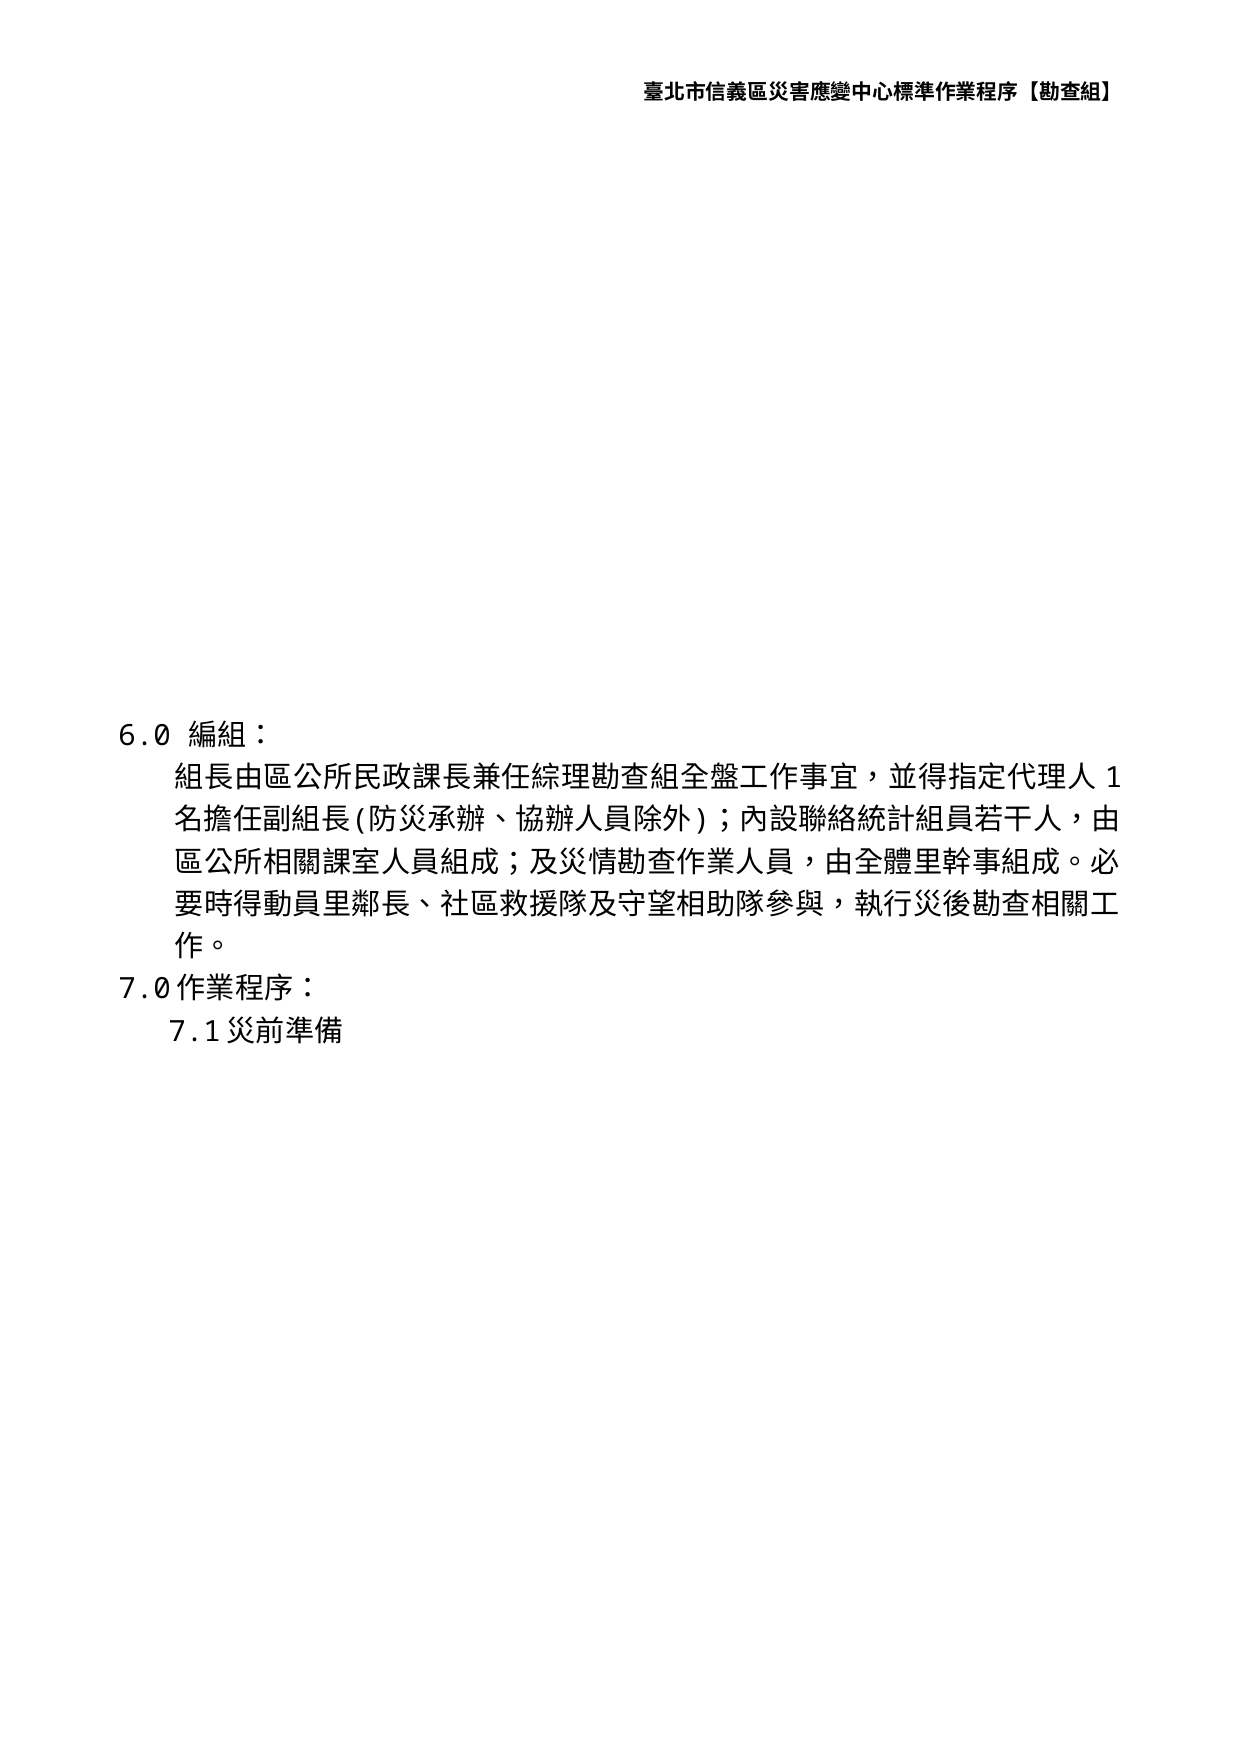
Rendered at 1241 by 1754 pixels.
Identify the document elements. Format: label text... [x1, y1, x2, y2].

text 7.0作業程序： [118, 965, 1122, 1007]
text 組長由區公所民政課長兼任綜理勘查組全盤工作事宜，並得指定代理人1名擔任副組長(防災承辦、協辦人員除外)；內設聯絡統計組員若干人，由區公所相關課室人員組成；及災情勘查作業人員，由全體里幹事組成。必要時得動員里鄰長、社區救援隊及守望相助隊參與，執行災後勘查相關工作。 [174, 753, 1122, 965]
text 6.0 編組： [118, 711, 1122, 753]
text 7.1災前準備 [168, 1007, 1122, 1050]
